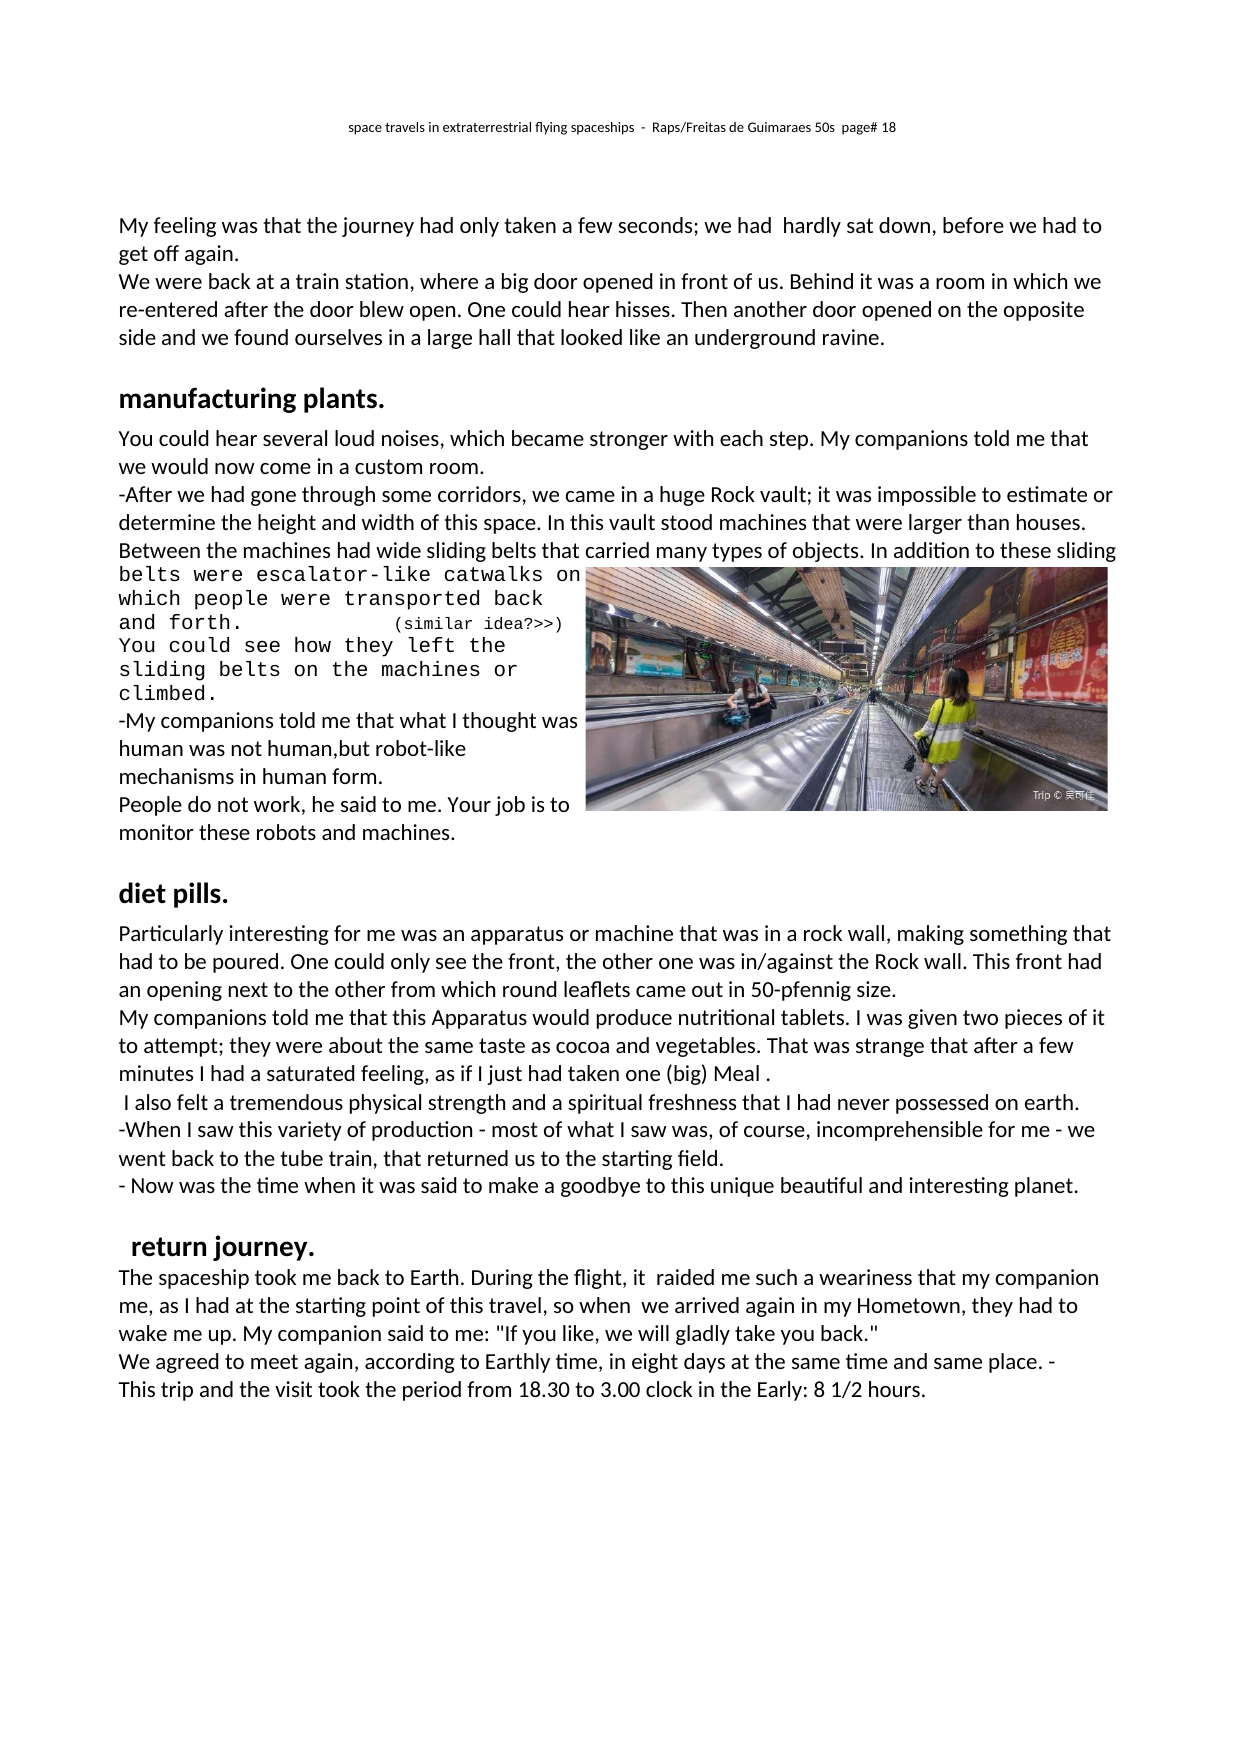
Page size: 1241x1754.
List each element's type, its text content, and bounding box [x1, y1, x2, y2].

text My feeling was that the journey had only taken a few seconds; we had hardly sat down, before we had to get off again. [118, 211, 1122, 267]
text You could hear several loud noises, which became stronger with each step. My companions told me that we would now come in a custom room. [118, 424, 1122, 480]
subtitle manufacturing plants. [118, 380, 1122, 416]
text I also felt a tremendous physical strength and a spiritual freshness that I had never possessed on earth. [118, 1088, 1122, 1116]
text -When I saw this variety of production - most of what I saw was, of course, incomprehensible for me - we went back to the tube train, that returned us to the starting field. [118, 1116, 1122, 1172]
text My companions told me that this Apparatus would produce nutritional tablets. I was given two pieces of it to attempt; they were about the same taste as cocoa and vegetables. That was strange that after a few minutes I had a saturated feeling, as if I just had taken one (big) Meal . [118, 1003, 1122, 1088]
text The spaceship took me back to Earth. During the flight, it raided me such a weariness that my companion me, as I had at the starting point of this travel, so when we arrived again in my Hometown, they had to wake me up. My companion said to me: "If you like, we will gladly take you back." [118, 1263, 1122, 1347]
text People do not work, he said to me. Your job is to monitor these robots and machines. [118, 790, 1122, 846]
picture [585, 567, 1108, 811]
text We were back at a train station, where a big door opened in front of us. Behind it was a room in which we re-entered after the door blew open. One could hear hisses. Then another door opened on the opposite side and we found ourselves in a large hall that looked like an underground ravine. [118, 267, 1122, 351]
text Particularly interesting for me was an apparatus or machine that was in a rock wall, making something that had to be poured. One could only see the front, the other one was in/against the Rock wall. This front had an opening next to the other from which round leaflets came out in 50-pfennig size. [118, 919, 1122, 1003]
text return journey. [118, 1228, 1122, 1263]
subtitle diet pills. [118, 876, 1122, 911]
text We agreed to meet again, according to Earthly time, in eight days at the same time and same place. - [118, 1347, 1122, 1375]
text -My companions told me that what I thought was human was not human,but robot-like mechanisms in human form. [118, 706, 585, 790]
text -After we had gone through some corridors, we came in a huge Rock vault; it was impossible to estimate or determine the height and width of this space. In this vault stood machines that were larger than houses. Between the machines had wide sliding belts that carried many types of objects. In addition to these sliding [118, 480, 1122, 564]
text belts were escalator-like catwalks on which people were transported back and forth. (similar idea?>>) You could see how they left the sliding belts on the machines or climbed. [118, 564, 1122, 706]
text - Now was the time when it was said to make a goodbye to this unique beautiful and interesting planet. [118, 1172, 1122, 1200]
text This trip and the visit took the period from 18.30 to 3.00 clock in the Early: 8 1/2 hours. [118, 1375, 1122, 1403]
